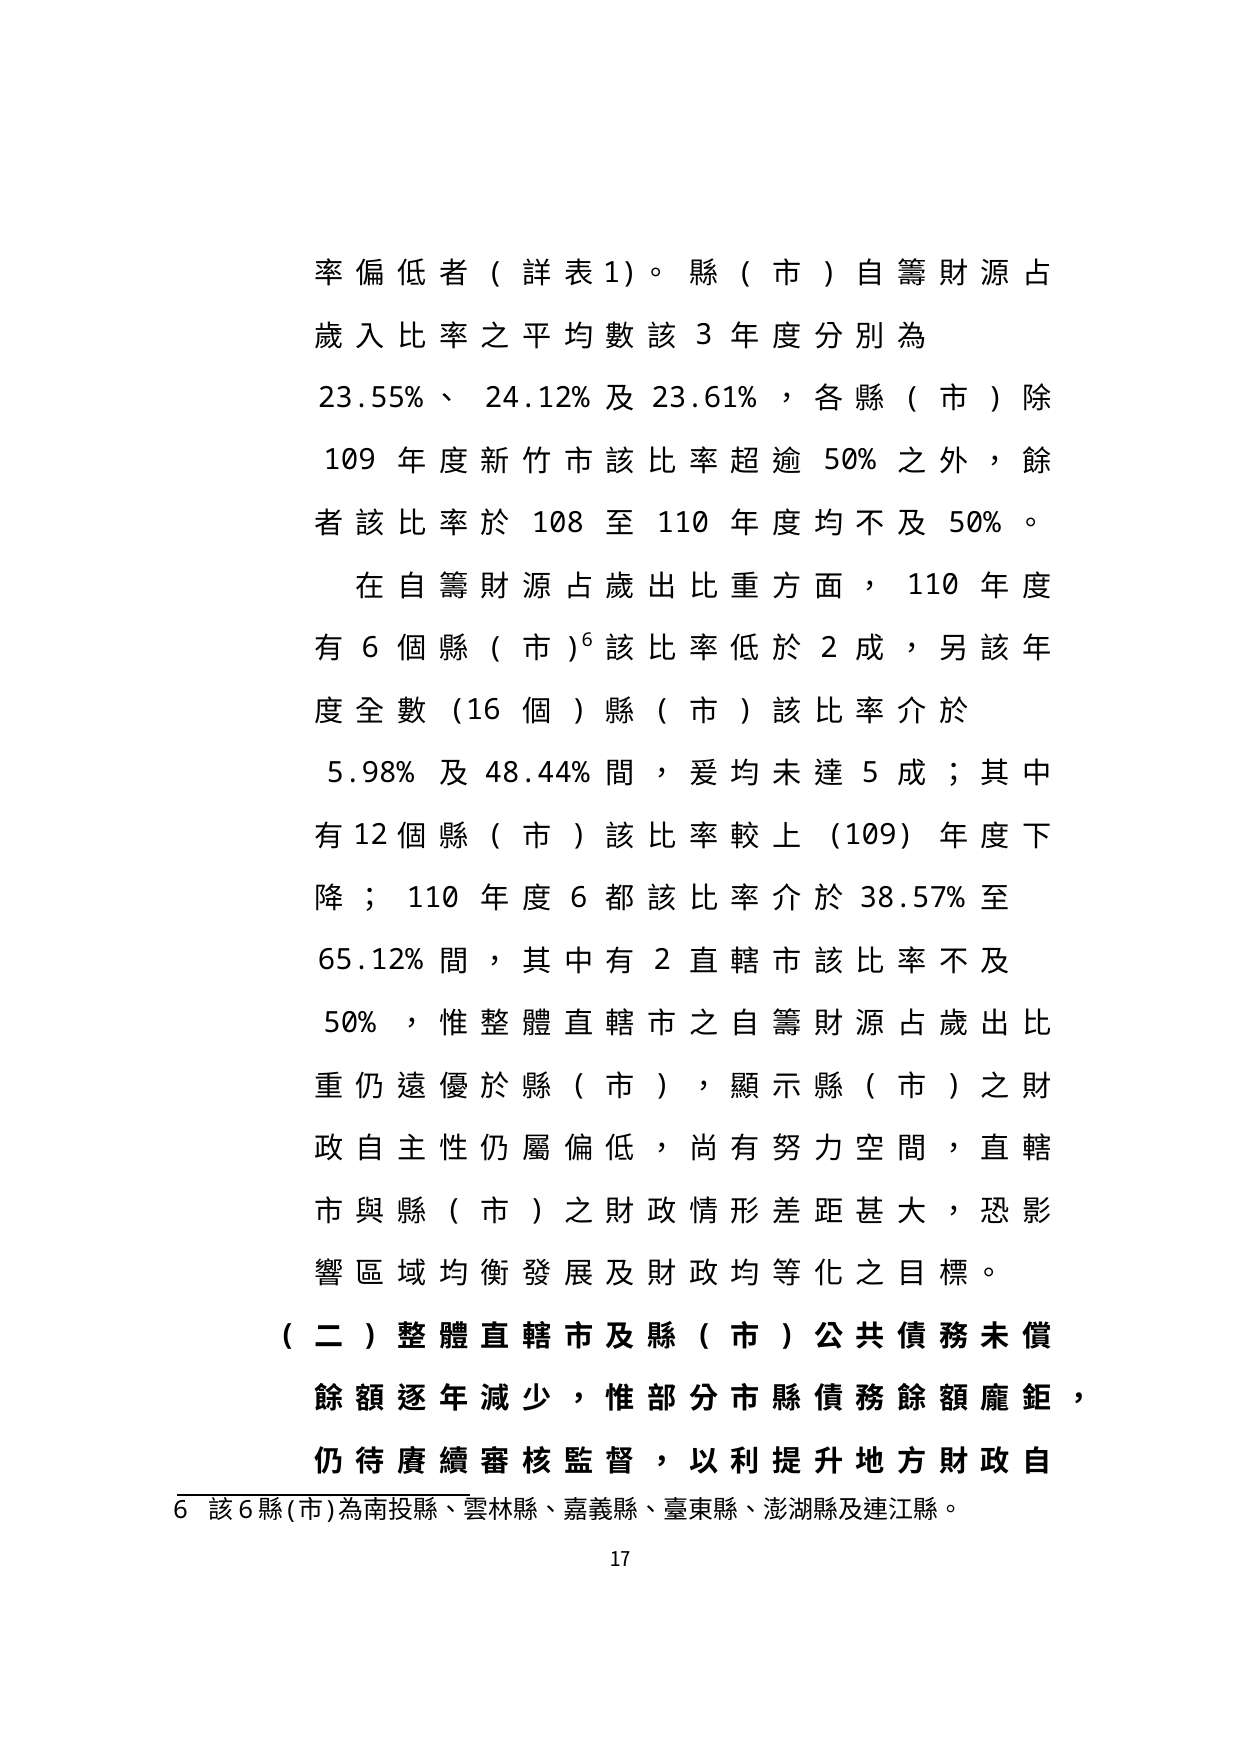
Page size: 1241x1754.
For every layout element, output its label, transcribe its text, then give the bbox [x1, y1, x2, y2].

text (二)整體直轄市及縣(市)公共債務未償餘額逐年減少，惟部分市縣債務餘額龐鉅，仍待賡續審核監督，以利提升地方財政自主性及財政永續發展 [242, 1292, 1058, 1479]
text 在自籌財源占歲出比重方面，110年度有6個縣(市)該比率低於2成，另該年度全數(16個)縣(市)該比率介於5.98%及48.44%間，爰均未達5成；其中有12個縣(市)該比率較上(109)年度下降；110年度6都該比率介於38.57%至65.12%間，其中有2直轄市該比率不及50%，惟整體直轄市之自籌財源占歲出比重仍遠優於縣(市)，顯示縣(市)之財政自主性仍屬偏低，尚有努力空間，直轄市與縣(市)之財政情形差距甚大，恐影響區域均衡發展及財政均等化之目標。 [271, 542, 1058, 1292]
text 率偏低者(詳表1)。縣(市)自籌財源占歲入比率之平均數該3年度分別為23.55%、24.12%及23.61%，各縣(市)除109年度新竹市該比率超逾50%之外，餘者該比率於108至110年度均不及50%。 [271, 229, 1058, 542]
text 該6縣(市)為南投縣、雲林縣、嘉義縣、臺東縣、澎湖縣及連江縣。 [173, 1496, 1063, 1525]
